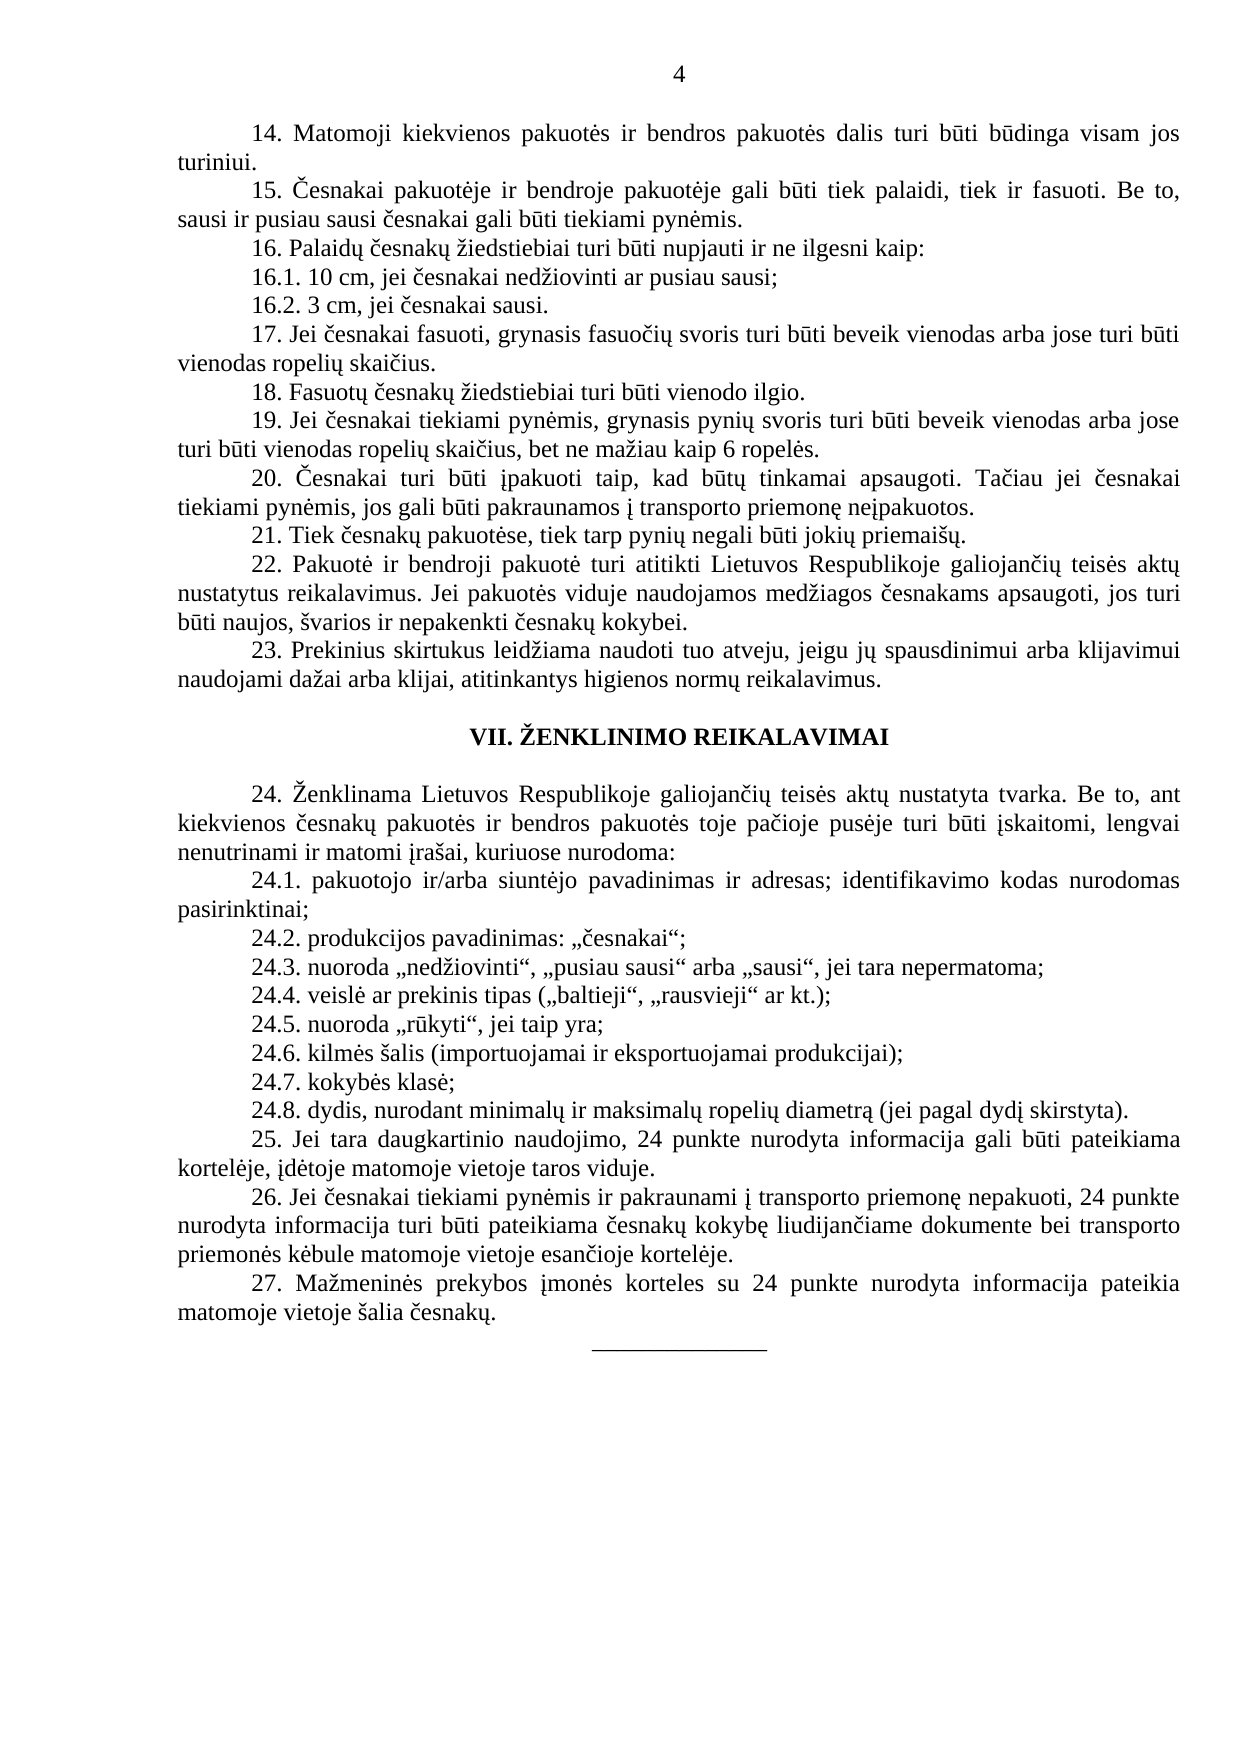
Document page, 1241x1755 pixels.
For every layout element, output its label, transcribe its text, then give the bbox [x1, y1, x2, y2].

text 24.2. produkcijos pavadinimas: „česnakai“; [177, 923, 1181, 952]
text 20. Česnakai turi būti įpakuoti taip, kad būtų tinkamai apsaugoti. Tačiau jei česnakai tiekiami pynėmis, jos gali būti pakraunamos į transporto priemonę neįpakuotos. [177, 463, 1181, 521]
text 27. Mažmeninės prekybos įmonės korteles su 24 punkte nurodyta informacija pateikia matomoje vietoje šalia česnakų. [177, 1268, 1181, 1326]
text 25. Jei tara daugkartinio naudojimo, 24 punkte nurodyta informacija gali būti pateikiama kortelėje, įdėtoje matomoje vietoje taros viduje. [177, 1124, 1181, 1182]
text 17. Jei česnakai fasuoti, grynasis fasuočių svoris turi būti beveik vienodas arba jose turi būti vienodas ropelių skaičius. [177, 319, 1181, 377]
text 21. Tiek česnakų pakuotėse, tiek tarp pynių negali būti jokių priemaišų. [177, 521, 1181, 549]
text 26. Jei česnakai tiekiami pynėmis ir pakraunami į transporto priemonę nepakuoti, 24 punkte nurodyta informacija turi būti pateikiama česnakų kokybę liudijančiame dokumente bei transporto priemonės kėbule matomoje vietoje esančioje kortelėje. [177, 1182, 1181, 1268]
text 24.7. kokybės klasė; [177, 1067, 1181, 1096]
text 19. Jei česnakai tiekiami pynėmis, grynasis pynių svoris turi būti beveik vienodas arba jose turi būti vienodas ropelių skaičius, bet ne mažiau kaip 6 ropelės. [177, 406, 1181, 463]
text 16. Palaidų česnakų žiedstiebiai turi būti nupjauti ir ne ilgesni kaip: [177, 233, 1181, 262]
text 24.4. veislė ar prekinis tipas („baltieji“, „rausvieji“ ar kt.); [177, 981, 1181, 1009]
text 15. Česnakai pakuotėje ir bendroje pakuotėje gali būti tiek palaidi, tiek ir fasuoti. Be to, sausi ir pusiau sausi česnakai gali būti tiekiami pynėmis. [177, 176, 1181, 233]
text 24.5. nuoroda „rūkyti“, jei taip yra; [177, 1009, 1181, 1038]
text ______________ [177, 1326, 1181, 1354]
text 14. Matomoji kiekvienos pakuotės ir bendros pakuotės dalis turi būti būdinga visam jos turiniui. [177, 118, 1181, 176]
text 16.2. 3 cm, jei česnakai sausi. [177, 291, 1181, 319]
text 24. Ženklinama Lietuvos Respublikoje galiojančių teisės aktų nustatyta tvarka. Be to, ant kiekvienos česnakų pakuotės ir bendros pakuotės toje pačioje pusėje turi būti įskaitomi, lengvai nenutrinami ir matomi įrašai, kuriuose nurodoma: [177, 779, 1181, 866]
text 24.8. dydis, nurodant minimalų ir maksimalų ropelių diametrą (jei pagal dydį skirstyta). [177, 1096, 1181, 1124]
text 16.1. 10 cm, jei česnakai nedžiovinti ar pusiau sausi; [177, 262, 1181, 291]
text 24.6. kilmės šalis (importuojamai ir eksportuojamai produkcijai); [177, 1038, 1181, 1067]
text 23. Prekinius skirtukus leidžiama naudoti tuo atveju, jeigu jų spausdinimui arba klijavimui naudojami dažai arba klijai, atitinkantys higienos normų reikalavimus. [177, 636, 1181, 693]
text 18. Fasuotų česnakų žiedstiebiai turi būti vienodo ilgio. [177, 377, 1181, 406]
text 24.1. pakuotojo ir/arba siuntėjo pavadinimas ir adresas; identifikavimo kodas nurodomas pasirinktinai; [177, 866, 1181, 923]
text VII. ŽENKLINIMO REIKALAVIMAI [177, 722, 1181, 751]
text 22. Pakuotė ir bendroji pakuotė turi atitikti Lietuvos Respublikoje galiojančių teisės aktų nustatytus reikalavimus. Jei pakuotės viduje naudojamos medžiagos česnakams apsaugoti, jos turi būti naujos, švarios ir nepakenkti česnakų kokybei. [177, 549, 1181, 636]
text 24.3. nuoroda „nedžiovinti“, „pusiau sausi“ arba „sausi“, jei tara nepermatoma; [177, 952, 1181, 981]
